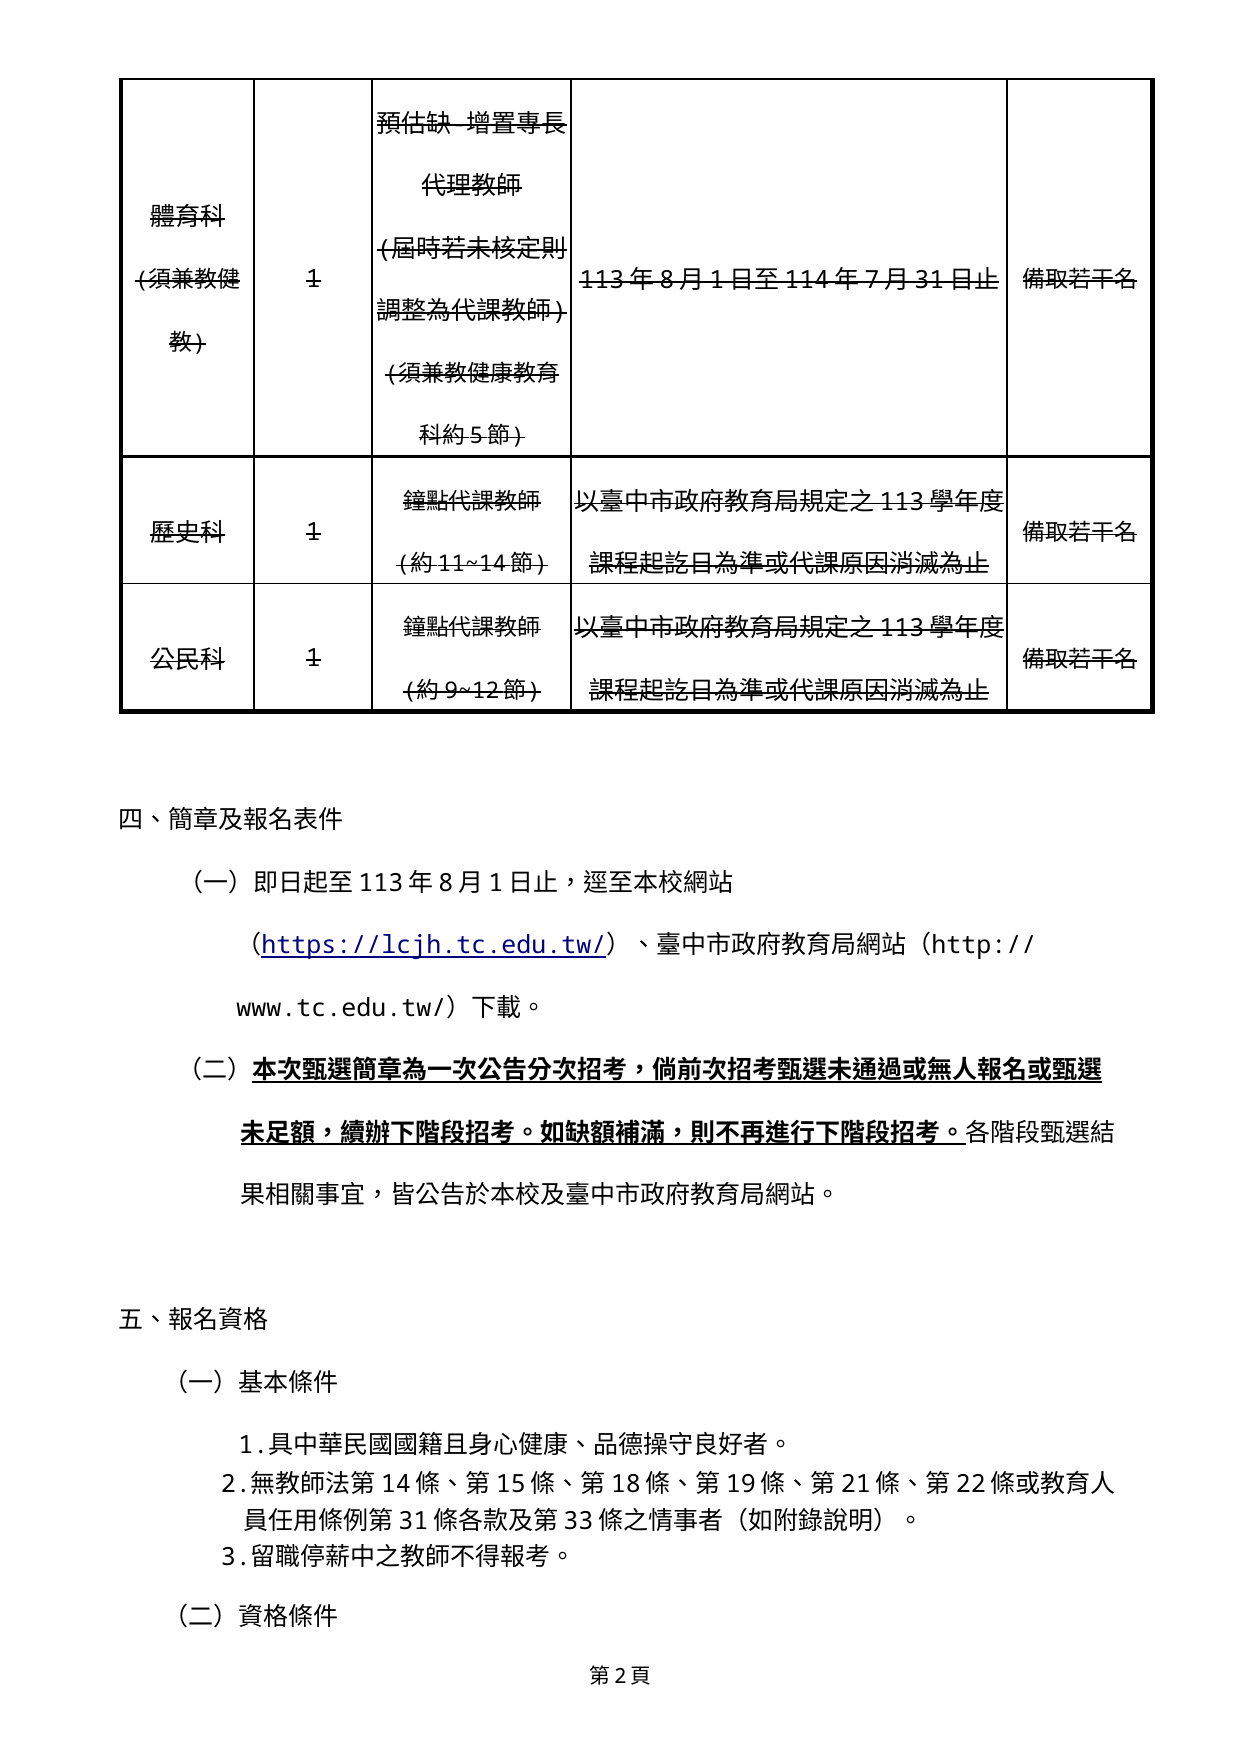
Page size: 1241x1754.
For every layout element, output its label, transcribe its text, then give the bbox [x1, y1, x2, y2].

table_cell 113年8月1日至114年7月31日止 [572, 80, 1006, 454]
text （二）資格條件 [118, 1573, 1122, 1635]
table_cell 歷史科 [123, 458, 253, 583]
text 五、報名資格 [118, 1276, 1122, 1339]
text （二）本次甄選簡章為一次公告分次招考，倘前次招考甄選未通過或無人報名或甄選未足額，續辦下階段招考。如缺額補滿，則不再進行下階段招考。各階段甄選結果相關事宜，皆公告於本校及臺中市政府教育局網站。 [117, 1026, 1122, 1214]
table_cell 預估缺-增置專長 代理教師 (屆時若未核定則調整為代課教師) (須兼教健康教育科約5節) [373, 80, 570, 454]
table_cell 備取若干名 [1008, 80, 1150, 454]
table_cell 鐘點代課教師 (約11~14節) [373, 458, 570, 583]
text 2.無教師法第14條、第15條、第18條、第19條、第21條、第22條或教育人員任用條例第31條各款及第33條之情事者（如附錄說明）。 [206, 1464, 1122, 1536]
table_cell 1 [255, 80, 371, 454]
table_cell 鐘點代課教師 (約9~12節) [373, 584, 570, 709]
text 3.留職停薪中之教師不得報考。 [206, 1536, 1122, 1573]
table_cell 以臺中市政府教育局規定之113學年度課程起訖日為準或代課原因消滅為止 [572, 458, 1006, 583]
table_cell 公民科 [123, 584, 253, 709]
text （一）即日起至113年8月1日止，逕至本校網站（https://lcjh.tc.edu.tw/）、臺中市政府教育局網站（http://www.tc.edu.tw/）下載。 [118, 839, 1122, 1026]
table_cell 1 [255, 584, 371, 709]
table_cell 備取若干名 [1008, 584, 1150, 709]
text 1.具中華民國國籍且身心健康、品德操守良好者。 [118, 1401, 1122, 1464]
table_cell 1 [255, 458, 371, 583]
table_cell 備取若干名 [1008, 458, 1150, 583]
table_cell 體育科 (須兼教健教) [123, 80, 253, 454]
text 四、簡章及報名表件 [118, 776, 1122, 839]
text （一）基本條件 [118, 1339, 1122, 1401]
table_cell 以臺中市政府教育局規定之113學年度課程起訖日為準或代課原因消滅為止 [572, 584, 1006, 709]
